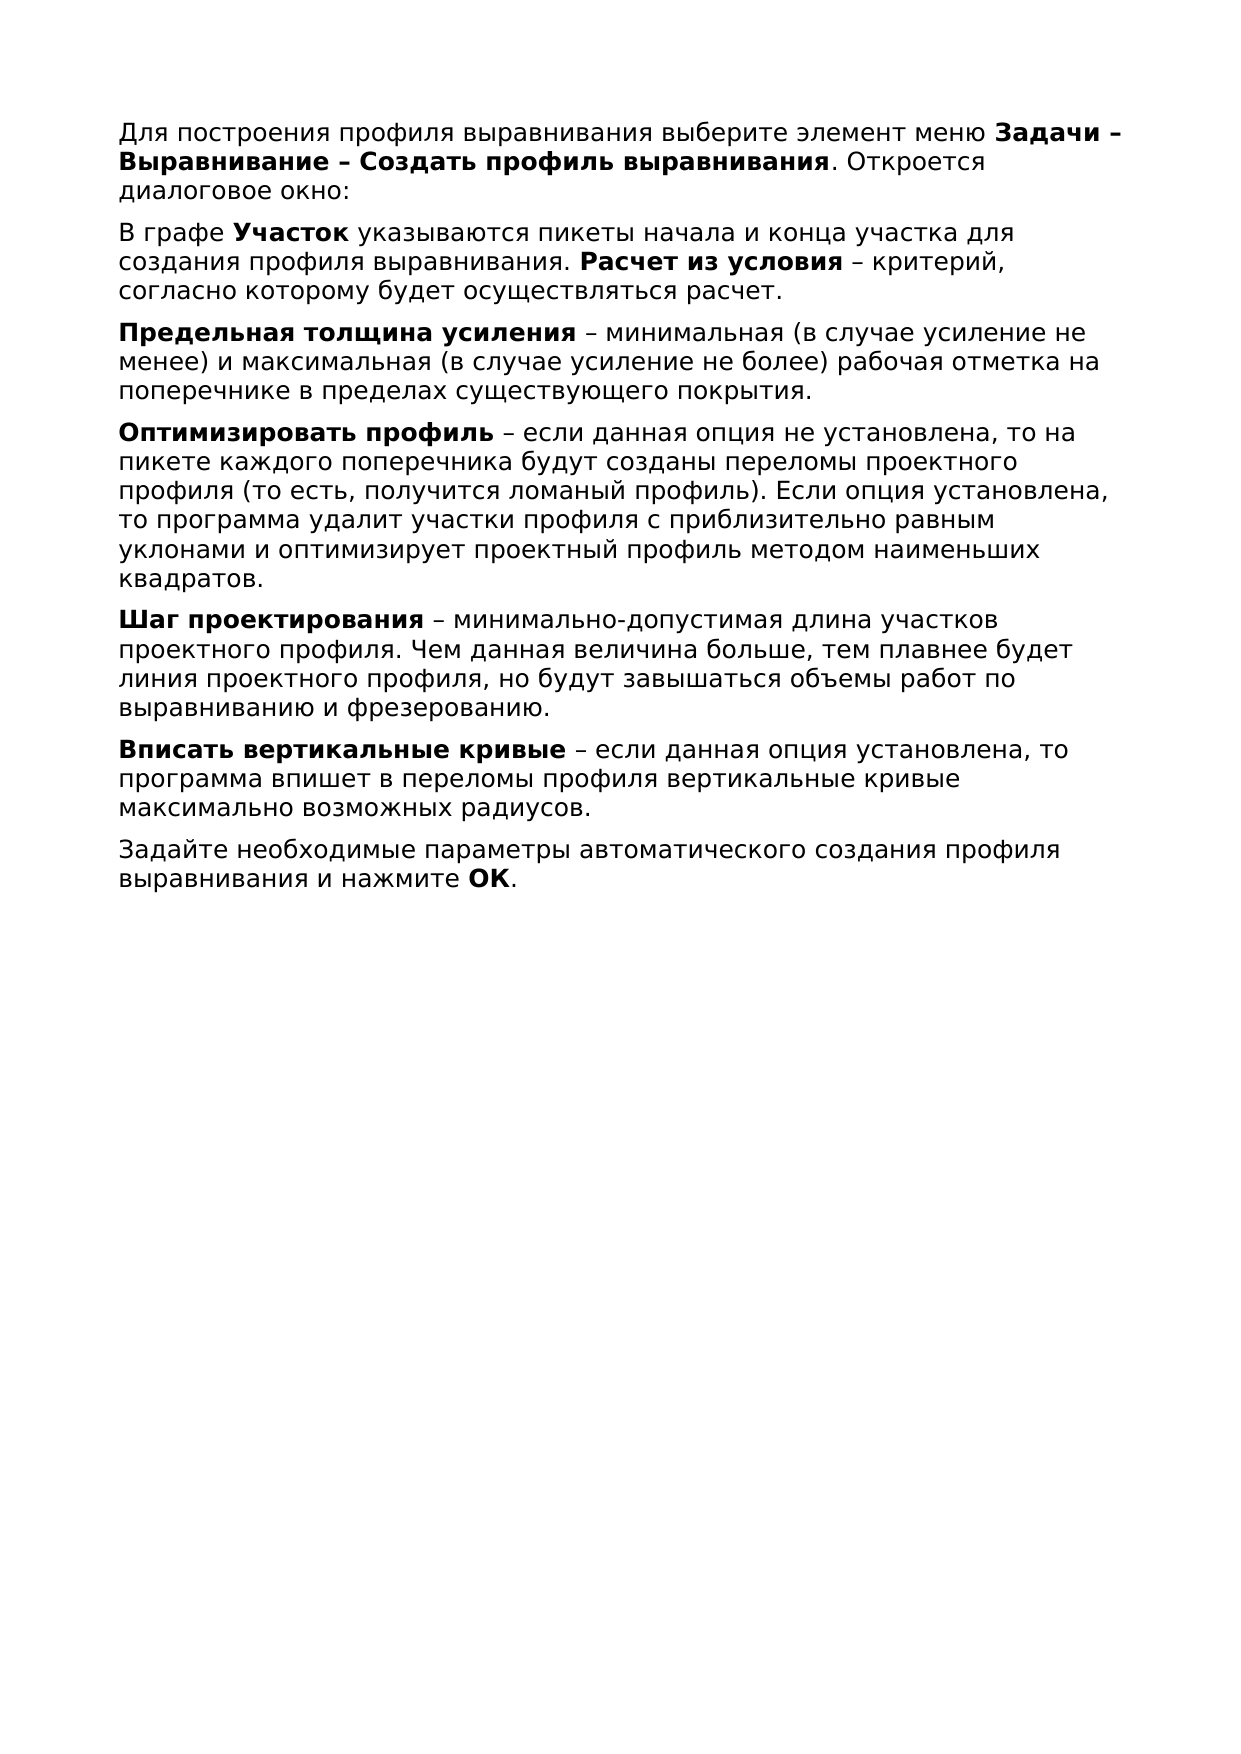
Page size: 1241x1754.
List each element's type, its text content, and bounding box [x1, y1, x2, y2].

text Задайте необходимые параметры автоматического создания профиля выравнивания и нажмите ОК. [118, 835, 1122, 893]
text Оптимизировать профиль – если данная опция не установлена, то на пикете каждого поперечника будут созданы переломы проектного профиля (то есть, получится ломаный профиль). Если опция установлена, то программа удалит участки профиля с приблизительно равным уклонами и оптимизирует проектный профиль методом наименьших квадратов. [118, 418, 1122, 593]
text Вписать вертикальные кривые – если данная опция установлена, то программа впишет в переломы профиля вертикальные кривые максимально возможных радиусов. [118, 735, 1122, 822]
text В графе Участок указываются пикеты начала и конца участка для создания профиля выравнивания. Расчет из условия – критерий, согласно которому будет осуществляться расчет. [118, 218, 1122, 306]
text Предельная толщина усиления – минимальная (в случае усиление не менее) и максимальная (в случае усиление не более) рабочая отметка на поперечнике в пределах существующего покрытия. [118, 318, 1122, 406]
text Для построения профиля выравнивания выберите элемент меню Задачи – Выравнивание – Создать профиль выравнивания. Откроется диалоговое окно: [118, 118, 1122, 206]
text Шаг проектирования – минимально-допустимая длина участков проектного профиля. Чем данная величина больше, тем плавнее будет линия проектного профиля, но будут завышаться объемы работ по выравниванию и фрезерованию. [118, 606, 1122, 722]
